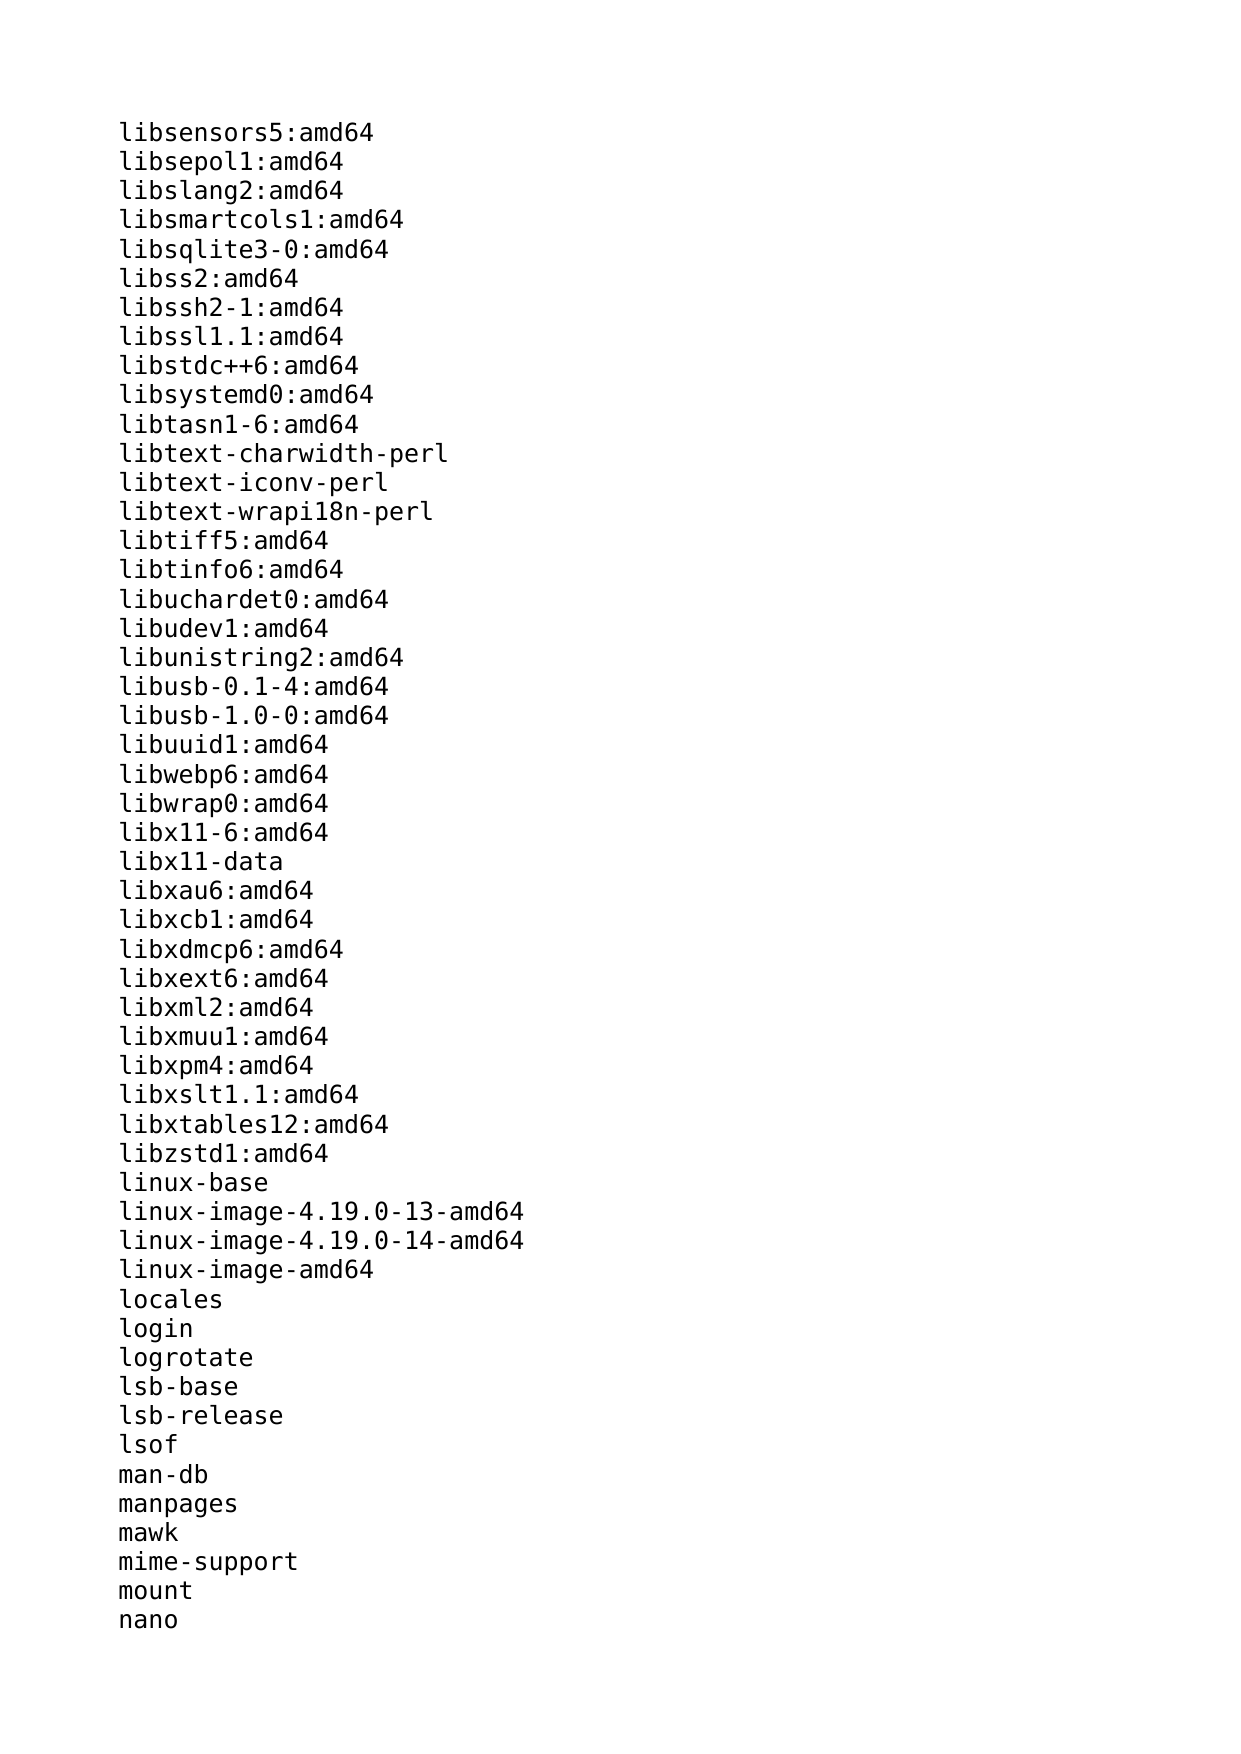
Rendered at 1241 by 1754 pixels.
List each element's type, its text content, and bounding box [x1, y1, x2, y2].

text libsensors5:amd64 libsepol1:amd64 libslang2:amd64 libsmartcols1:amd64 libsqlite3-0:amd64 libss2:amd64 libssh2-1:amd64 libssl1.1:amd64 libstdc++6:amd64 libsystemd0:amd64 libtasn1-6:amd64 libtext-charwidth-perl libtext-iconv-perl libtext-wrapi18n-perl libtiff5:amd64 libtinfo6:amd64 libuchardet0:amd64 libudev1:amd64 libunistring2:amd64 libusb-0.1-4:amd64 libusb-1.0-0:amd64 libuuid1:amd64 libwebp6:amd64 libwrap0:amd64 libx11-6:amd64 libx11-data libxau6:amd64 libxcb1:amd64 libxdmcp6:amd64 libxext6:amd64 libxml2:amd64 libxmuu1:amd64 libxpm4:amd64 libxslt1.1:amd64 libxtables12:amd64 libzstd1:amd64 linux-base linux-image-4.19.0-13-amd64 linux-image-4.19.0-14-amd64 linux-image-amd64 locales login logrotate lsb-base lsb-release lsof man-db manpages mawk mime-support mount nano [118, 118, 1122, 1635]
